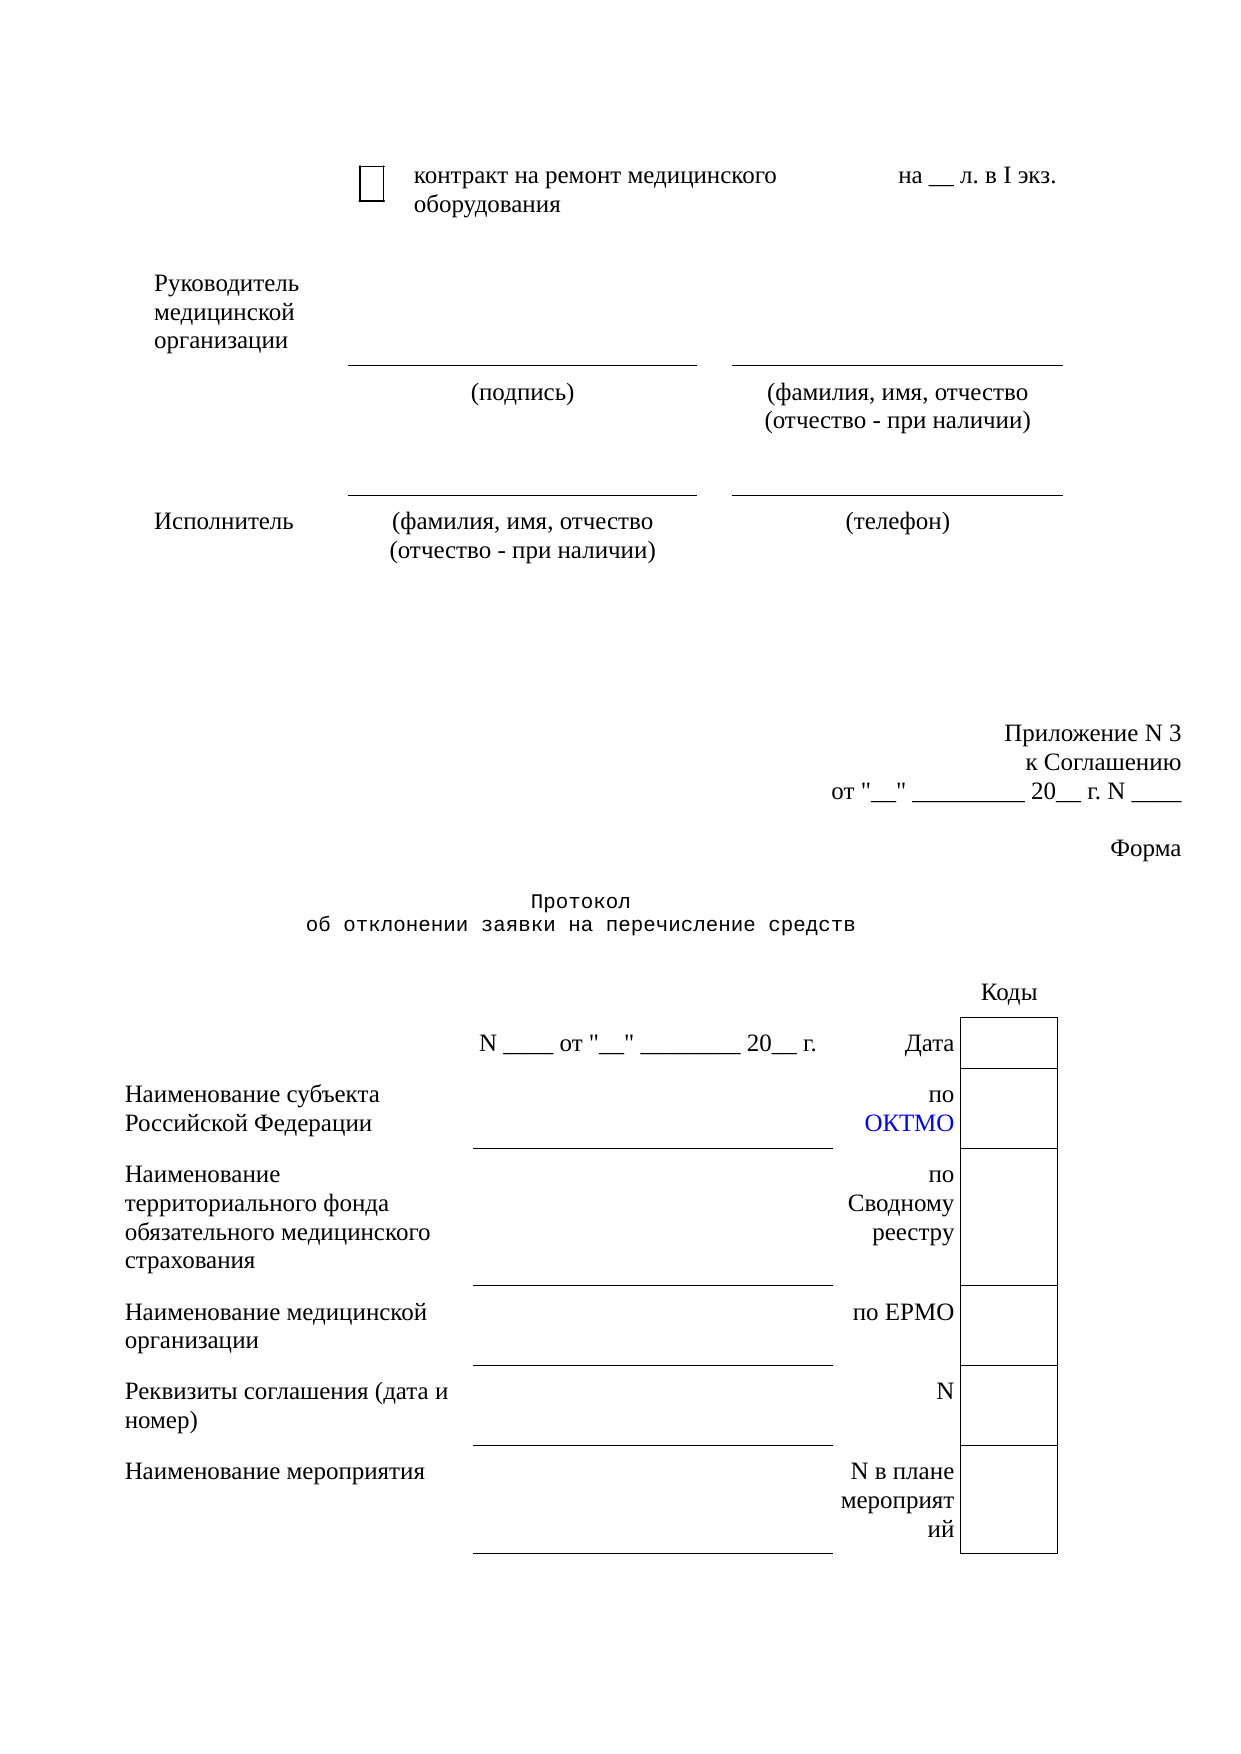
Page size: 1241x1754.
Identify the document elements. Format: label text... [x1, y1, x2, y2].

table_cell Исполнитель [118, 495, 313, 574]
table_cell [177, 150, 337, 229]
text от "__" _________ 20__ г. N ____ [118, 776, 1181, 804]
table_cell по ЕРМО [833, 1285, 960, 1365]
table_cell [697, 445, 732, 495]
table_header [732, 258, 1063, 365]
table_cell [473, 1149, 833, 1285]
table_header Коды [961, 967, 1057, 1017]
table_cell [118, 445, 313, 495]
text Форма [118, 833, 1181, 862]
text Протокол [118, 891, 1181, 914]
table_cell [118, 150, 177, 229]
table_cell [961, 1366, 1057, 1444]
table_cell [313, 445, 348, 495]
table_cell N в плане мероприятий [833, 1445, 960, 1553]
table_cell [313, 365, 348, 445]
table_cell [348, 445, 697, 495]
table_cell N ____ от "__" ________ 20__ г. [473, 1017, 833, 1068]
table_cell Реквизиты соглашения (дата и номер) [118, 1365, 472, 1444]
table_header Руководитель медицинской организации [118, 258, 313, 365]
table_cell [473, 1286, 833, 1365]
table_header [348, 258, 697, 365]
table_cell [961, 1286, 1057, 1365]
table_cell (фамилия, имя, отчество (отчество - при наличии) [348, 496, 697, 574]
table_cell [961, 1149, 1057, 1285]
table_cell [118, 365, 313, 445]
table_cell [961, 1069, 1057, 1148]
table_cell Наименование мероприятия [118, 1445, 472, 1553]
table_cell контракт на ремонт медицинского оборудования [407, 150, 892, 229]
table_cell [473, 1446, 833, 1553]
table_cell Дата [833, 1017, 960, 1068]
text об отклонении заявки на перечисление средств [118, 914, 1181, 938]
table_header [313, 258, 348, 365]
table_cell [961, 1018, 1057, 1068]
table_cell по ОКТМО [833, 1068, 960, 1148]
text к Соглашению [118, 747, 1181, 776]
table_cell (фамилия, имя, отчество (отчество - при наличии) [732, 366, 1063, 445]
table_cell по Сводному реестру [833, 1148, 960, 1285]
table_cell N [833, 1365, 960, 1444]
table_cell [961, 1446, 1057, 1553]
table_cell на __ л. в I экз. [892, 150, 1063, 229]
table_cell Наименование медицинской организации [118, 1285, 472, 1365]
table_cell [732, 445, 1063, 495]
table_header [118, 967, 472, 1017]
table_header [697, 258, 732, 365]
table_header [473, 967, 833, 1017]
table_cell [697, 495, 732, 574]
table_cell [697, 365, 732, 445]
table_cell [473, 1366, 833, 1444]
table_cell (телефон) [732, 496, 1063, 574]
table_cell [118, 1017, 472, 1068]
table_cell Наименование территориального фонда обязательного медицинского страхования [118, 1148, 472, 1285]
table_header [833, 967, 961, 1017]
table_cell [313, 495, 348, 574]
table_cell (подпись) [348, 366, 697, 445]
subtitle Приложение N 3 [118, 718, 1181, 747]
table_cell Наименование субъекта Российской Федерации [118, 1068, 472, 1148]
table_cell [337, 150, 407, 229]
table_cell [473, 1068, 833, 1148]
